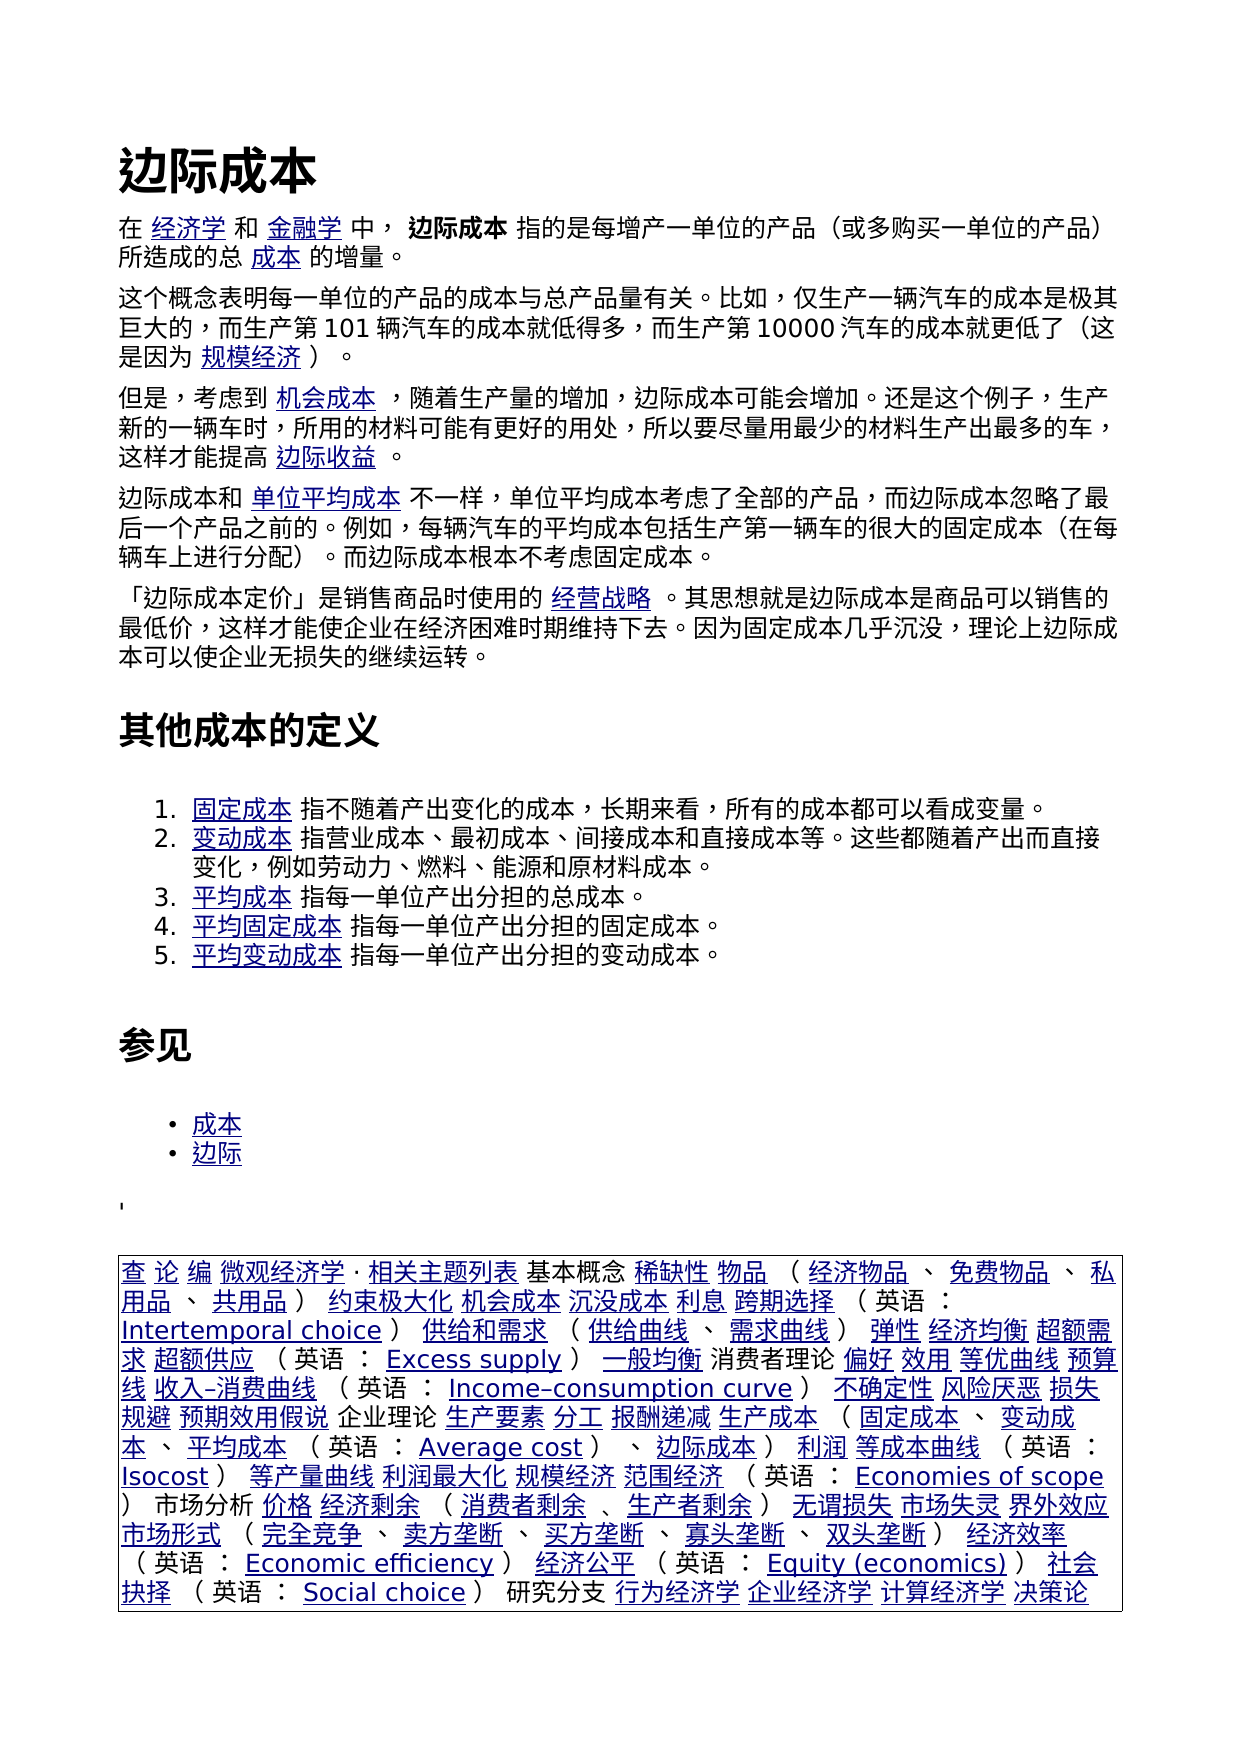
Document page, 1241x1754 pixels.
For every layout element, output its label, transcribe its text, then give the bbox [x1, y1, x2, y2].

text 「边际成本定价」是销售商品时使用的 经营战略 。其思想就是边际成本是商品可以销售的最低价，这样才能使企业在经济困难时期维持下去。因为固定成本几乎沉没，理论上边际成本可以使企业无损失的继续运转。 [118, 585, 1122, 672]
text 在 经济学 和 金融学 中， 边际成本 指的是每增产一单位的产品（或多购买一单位的产品）所造成的总 成本 的增量。 [118, 214, 1122, 272]
subtitle 边际成本 [118, 143, 1122, 201]
list 边际 [177, 1139, 1122, 1169]
list 平均成本 指每一单位产出分担的总成本。 [177, 883, 1122, 912]
list 平均变动成本 指每一单位产出分担的变动成本。 [177, 941, 1122, 970]
subtitle 参见 [118, 1025, 1122, 1068]
list 变动成本 指营业成本、最初成本、间接成本和直接成本等。这些都随着产出而直接变化，例如劳动力、燃料、能源和原材料成本。 [177, 824, 1122, 883]
list 成本 [177, 1110, 1122, 1139]
text 这个概念表明每一单位的产品的成本与总产品量有关。比如，仅生产一辆汽车的成本是极其巨大的，而生产第101辆汽车的成本就低得多，而生产第10000汽车的成本就更低了（这是因为 规模经济 ）。 [118, 285, 1122, 372]
subtitle 其他成本的定义 [118, 710, 1122, 753]
list 固定成本 指不随着产出变化的成本，长期来看，所有的成本都可以看成变量。 [177, 795, 1122, 824]
list 平均固定成本 指每一单位产出分担的固定成本。 [177, 912, 1122, 941]
table_header 查 论 编 微观经济学 · 相关主题列表 基本概念 稀缺性 物品 （ 经济物品 、 免费物品 、 私用品 、 共用品 ） 约束极大化 机会成本 沉没成本 利息 跨期选择 （ 英语 ： Intertemporal choice ） 供给和需求 （ 供给曲线 、 需求曲线 ） 弹性 经济均衡 超额需求 超额供应 （ 英语 ： Excess supply ） 一般均衡 消费者理论 偏好 效用 等优曲线 预算线 收入–消费曲线 （ 英语 ： Income–consumption curve ） 不确定性 风险厌恶 损失规避 预期效用假说 企业理论 生产要素 分工 报酬递减 生产成本 （ 固定成本 、 变动成本 、 平均成本 （ 英语 ： Average cost ） 、 边际成本 ） 利润 等成本曲线 （ 英语 ： Isocost ） 等产量曲线 利润最大化 规模经济 范围经济 （ 英语 ： Economies of scope ） 市场分析 价格 经济剩余 （ 消费者剩余 ﹑ 生产者剩余 ） 无谓损失 市场失灵 界外效应 市场形式 （ 完全竞争 、 卖方垄断 、 买方垄断 、 寡头垄断 、 双头垄断 ） 经济效率 （ 英语 ： Economic efficiency ） 经济公平 （ 英语 ： Equity (economics) ） 社会抉择 （ 英语 ： Social choice ） 研究分支 行为经济学 企业经济学 计算经济学 决策论 [119, 1256, 1122, 1611]
text 但是，考虑到 机会成本 ，随着生产量的增加，边际成本可能会增加。还是这个例子，生产新的一辆车时，所用的材料可能有更好的用处，所以要尽量用最少的材料生产出最多的车，这样才能提高 边际收益 。 [118, 385, 1122, 472]
text 边际成本和 单位平均成本 不一样，单位平均成本考虑了全部的产品，而边际成本忽略了最后一个产品之前的。例如，每辆汽车的平均成本包括生产第一辆车的很大的固定成本（在每辆车上进行分配）。而边际成本根本不考虑固定成本。 [118, 485, 1122, 572]
text ' [118, 1198, 1122, 1227]
